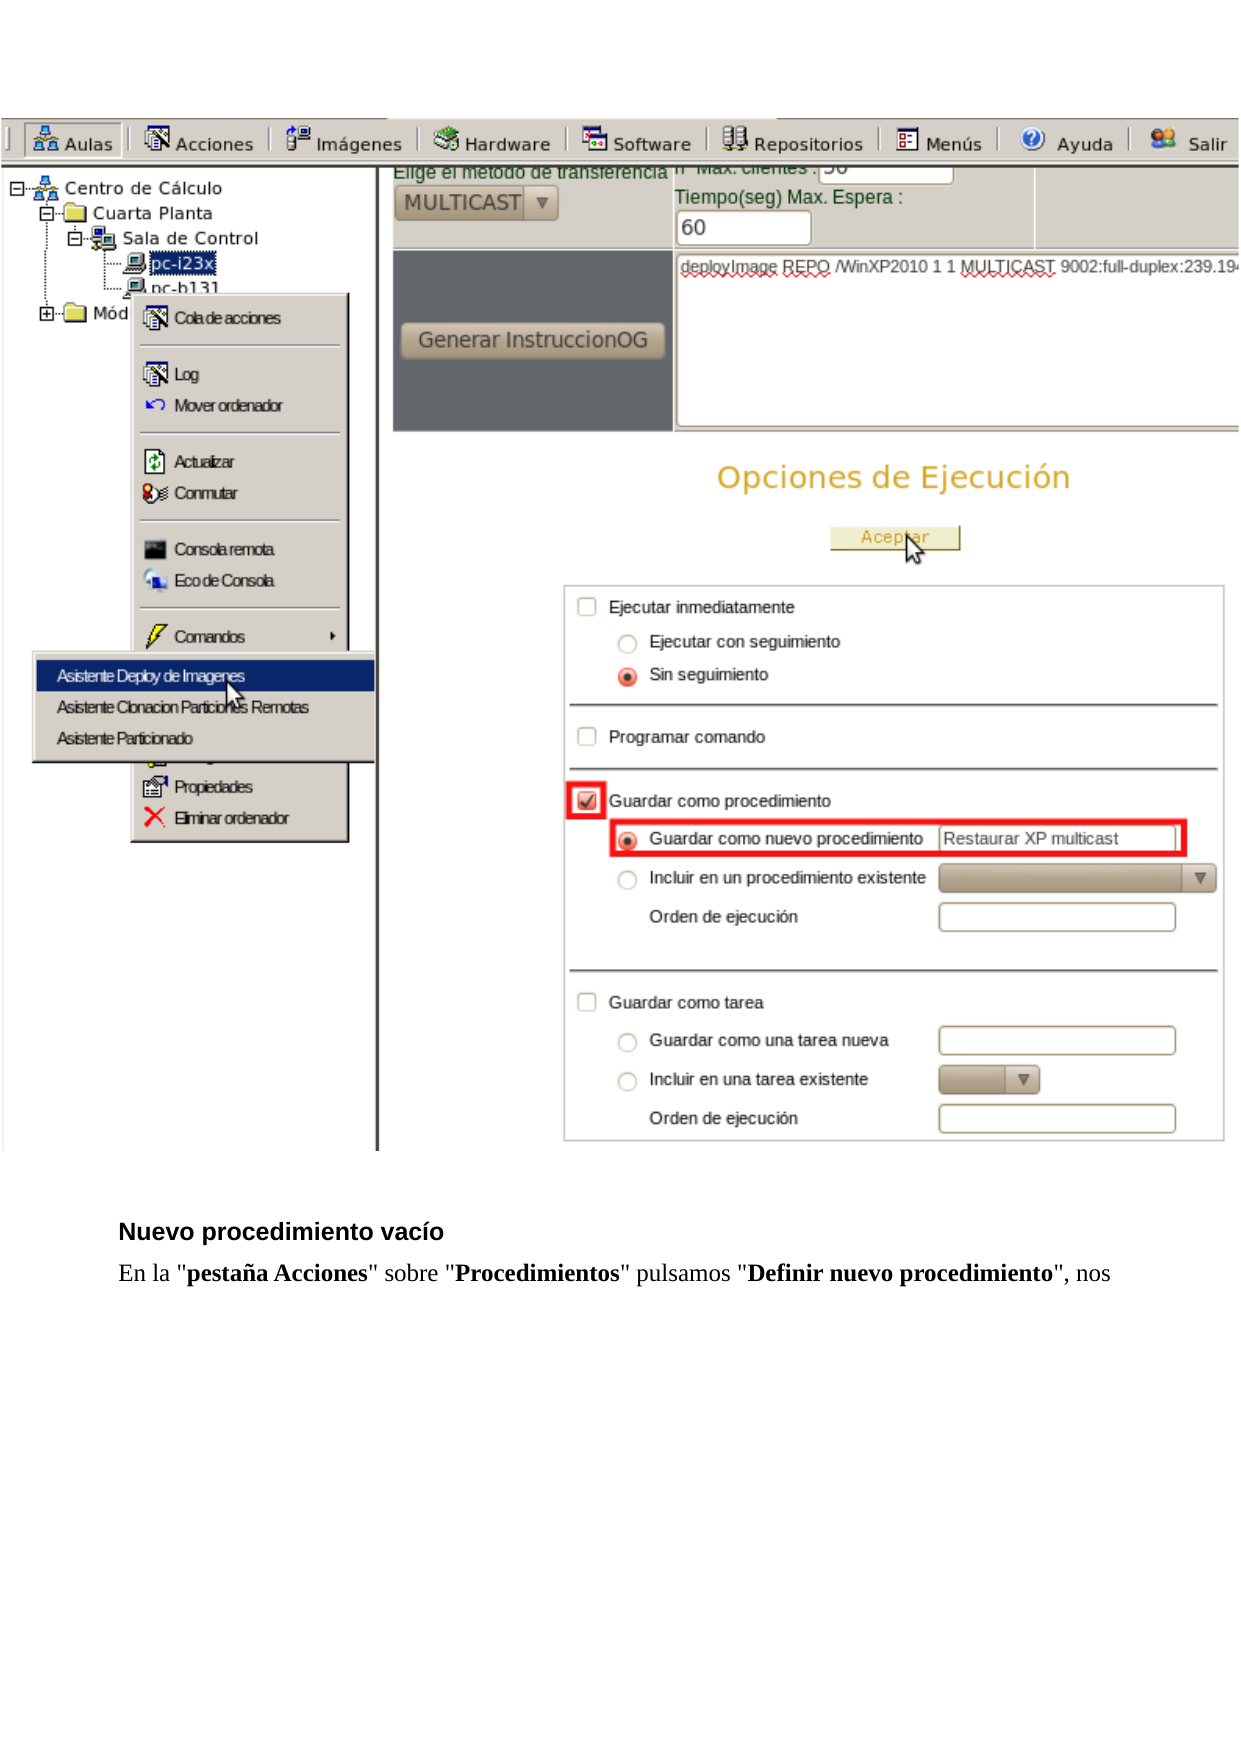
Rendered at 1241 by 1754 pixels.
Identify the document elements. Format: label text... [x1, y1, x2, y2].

text En la "pestaña Acciones" sobre "Procedimientos" pulsamos "Definir nuevo procedimiento", nos [118, 1258, 1122, 1287]
subtitle Nuevo procedimiento vacío [118, 1217, 1122, 1246]
